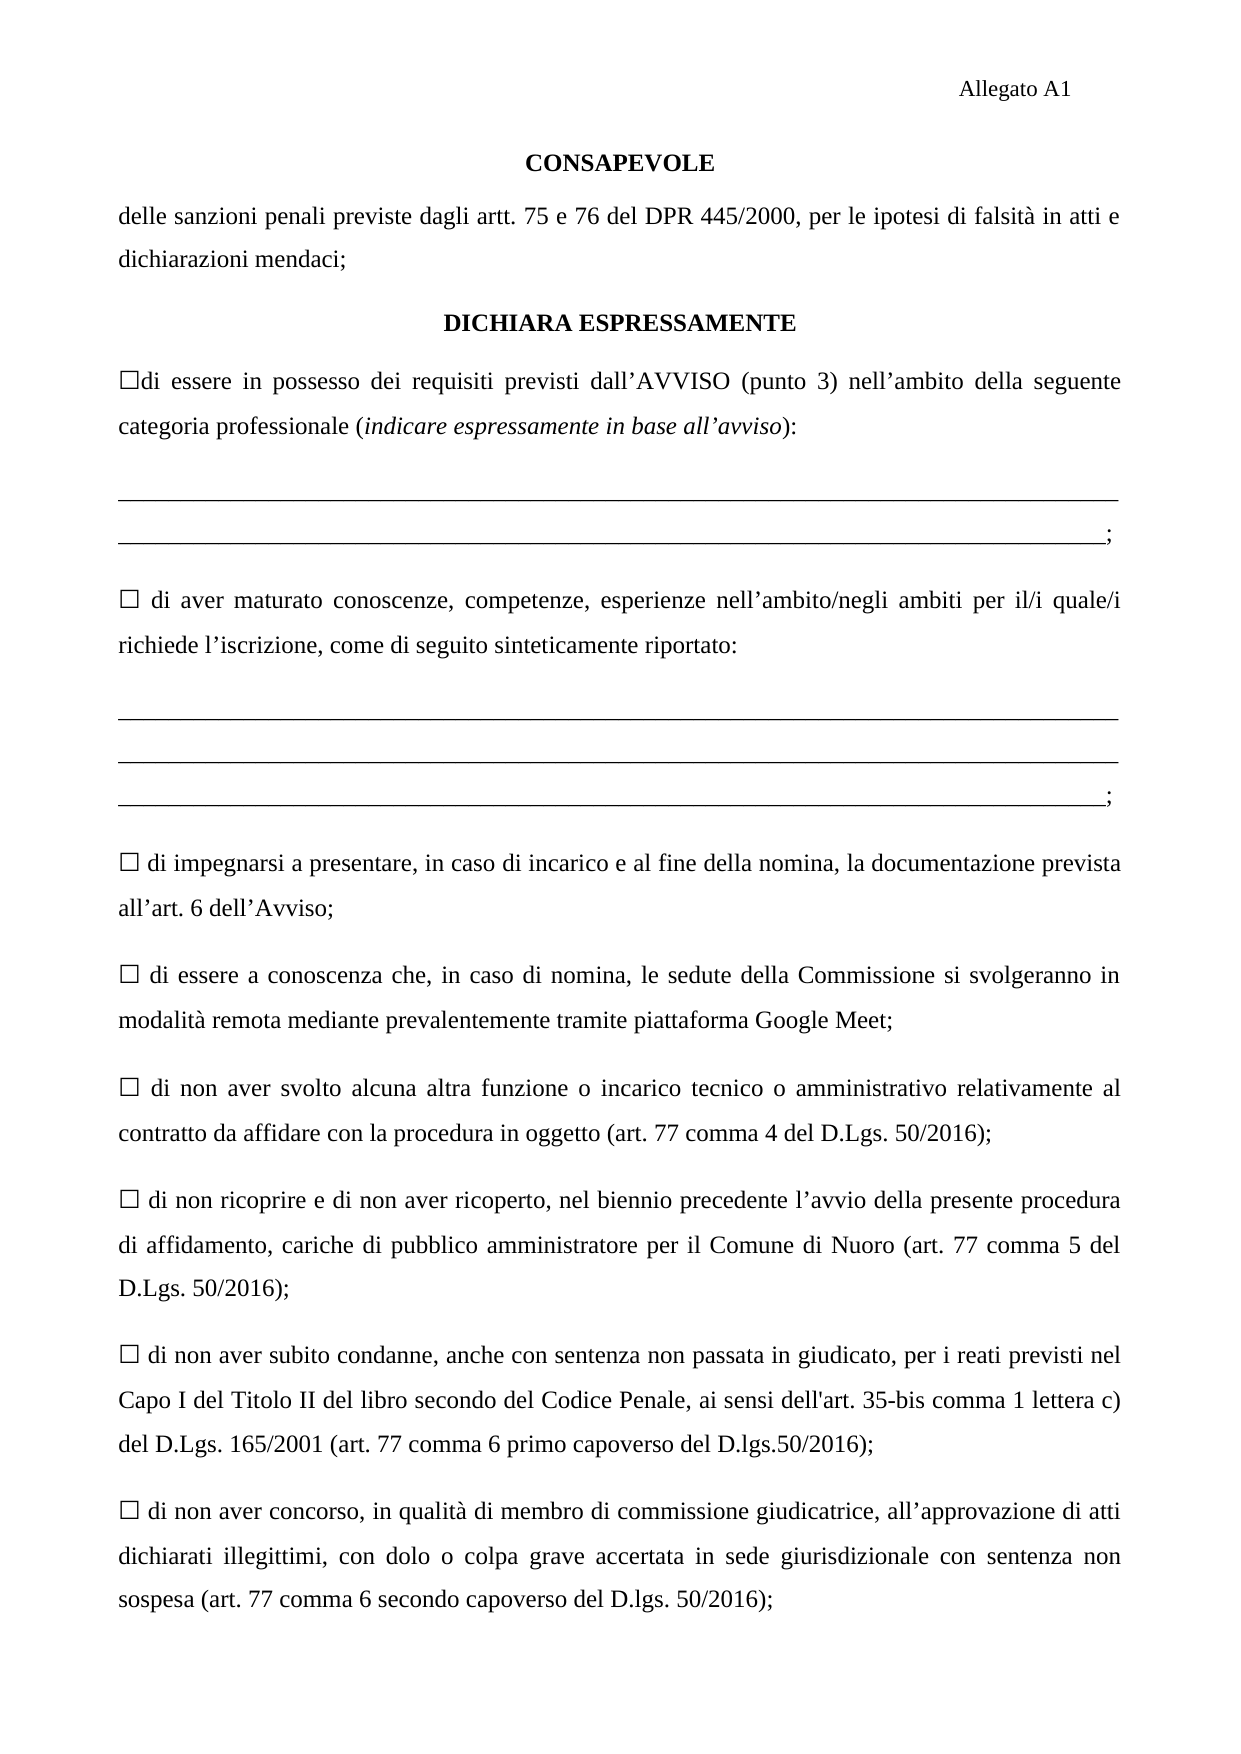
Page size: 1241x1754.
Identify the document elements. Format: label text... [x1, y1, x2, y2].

text ☐ di non aver concorso, in qualità di membro di commissione giudicatrice, all’approvazione di atti dichiarati illegittimi, con dolo o colpa grave accertata in sede giurisdizionale con sentenza non sospesa (art. 77 comma 6 secondo capoverso del D.lgs. 50/2016); [118, 1493, 1122, 1613]
text ☐ di non ricoprire e di non aver ricoperto, nel biennio precedente l’avvio della presente procedura di affidamento, cariche di pubblico amministratore per il Comune di Nuoro (art. 77 comma 5 del D.Lgs. 50/2016); [118, 1182, 1122, 1302]
text ☐ di essere a conoscenza che, in caso di nomina, le sedute della Commissione si svolgeranno in modalità remota mediante prevalentemente tramite piattaforma Google Meet; [118, 957, 1122, 1034]
text _______________________________________________________________________________________________________________________________________________________________________________________________________________________________________________; [118, 694, 1122, 809]
text ☐di essere in possesso dei requisiti previsti dall’AVVISO (punto 3) nell’ambito della seguente categoria professionale (indicare espressamente in base all’avviso): [118, 362, 1122, 439]
text ☐ di impegnarsi a presentare, in caso di incarico e al fine della nomina, la documentazione prevista all’art. 6 dell’Avviso; [118, 844, 1122, 922]
text DICHIARA ESPRESSAMENTE [118, 308, 1122, 337]
text ☐ di aver maturato conoscenze, competenze, esperienze nell’ambito/negli ambiti per il/i quale/i richiede l’iscrizione, come di seguito sinteticamente riportato: [118, 582, 1122, 659]
text delle sanzioni penali previste dagli artt. 75 e 76 del DPR 445/2000, per le ipotesi di falsità in atti e dichiarazioni mendaci; [118, 201, 1122, 273]
text ☐ di non aver svolto alcuna altra funzione o incarico tecnico o amministrativo relativamente al contratto da affidare con la procedura in oggetto (art. 77 comma 4 del D.Lgs. 50/2016); [118, 1069, 1122, 1146]
text ☐ di non aver subito condanne, anche con sentenza non passata in giudicato, per i reati previsti nel Capo I del Titolo II del libro secondo del Codice Penale, ai sensi dell'art. 35-bis comma 1 lettera c) del D.Lgs. 165/2001 (art. 77 comma 6 primo capoverso del D.lgs.50/2016); [118, 1337, 1122, 1457]
text _______________________________________________________________________________________________________________________________________________________________; [118, 475, 1122, 547]
text CONSAPEVOLE [118, 148, 1122, 176]
